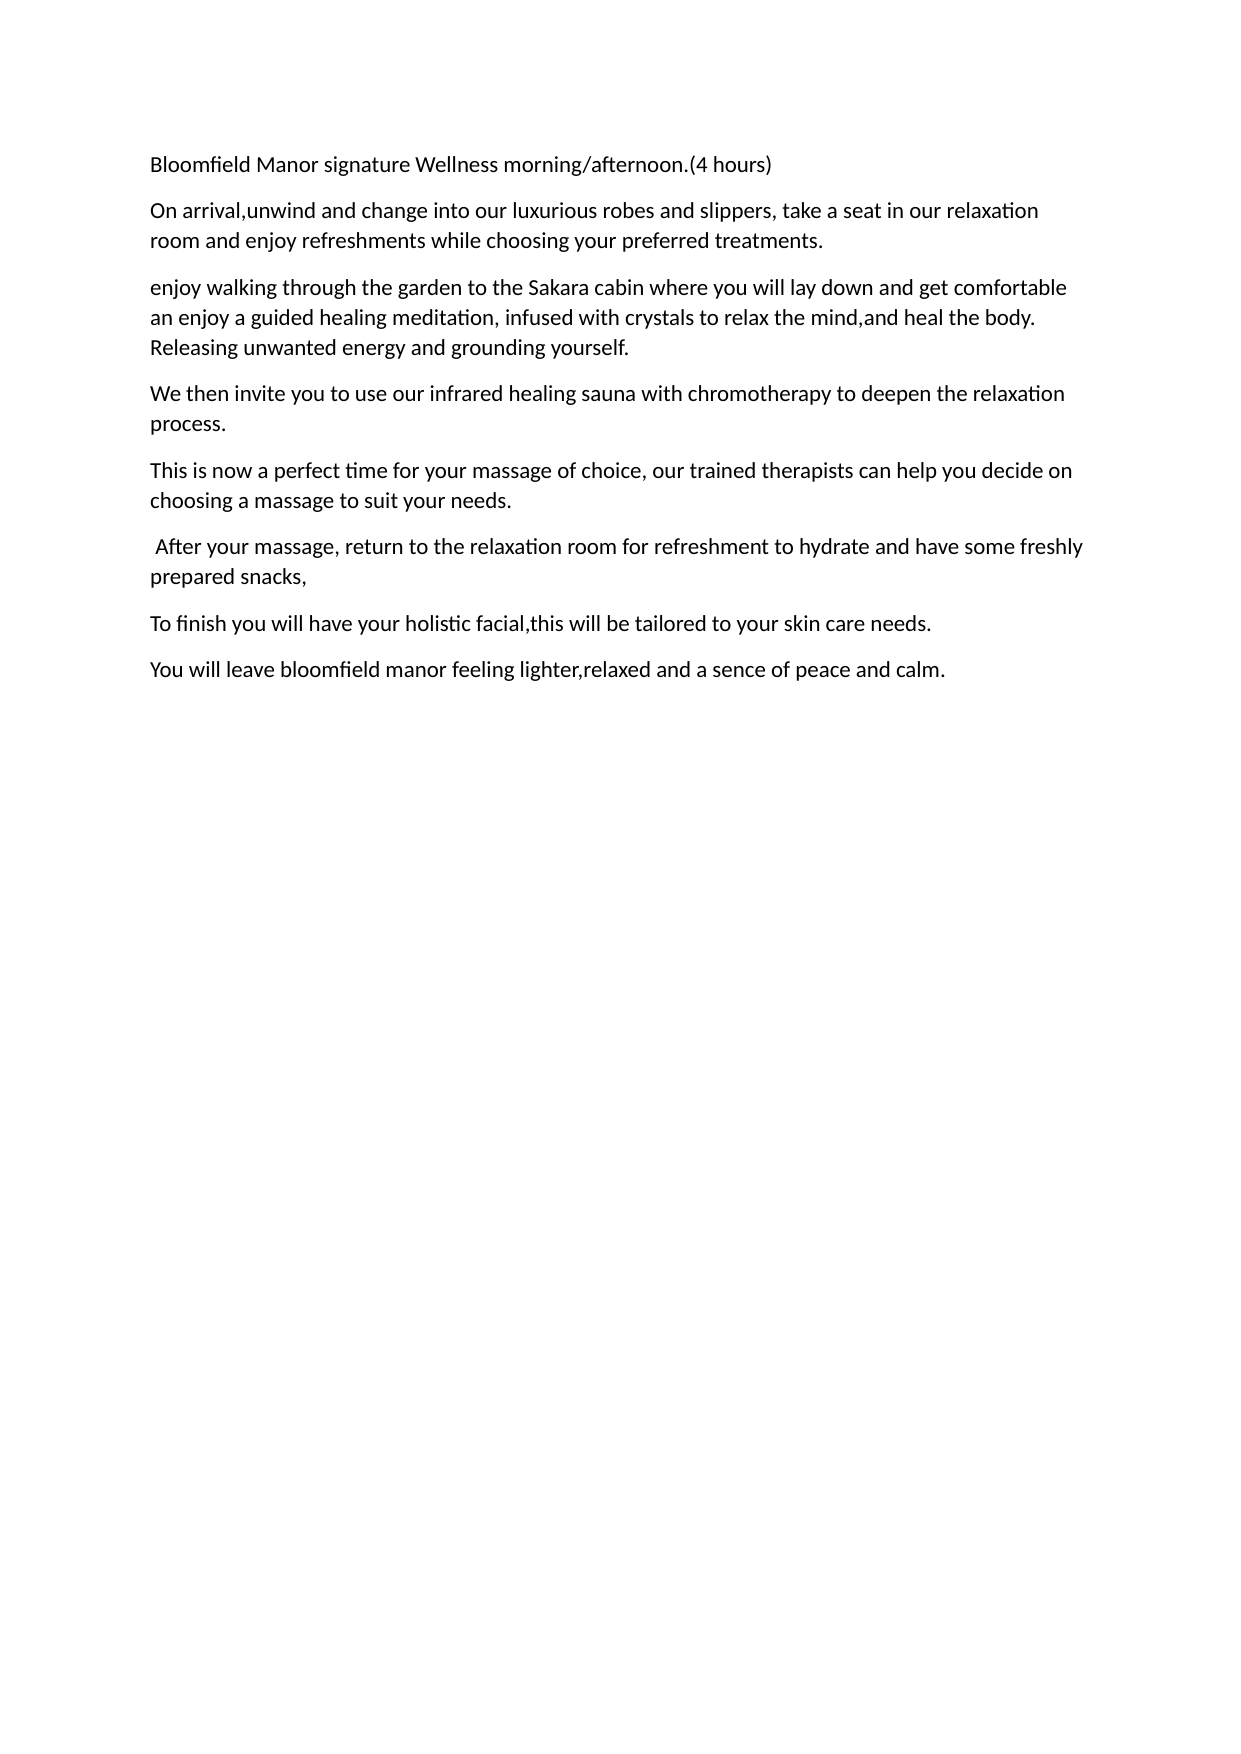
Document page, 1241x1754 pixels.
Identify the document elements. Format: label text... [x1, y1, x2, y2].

text Bloomfield Manor signature Wellness morning/afternoon.(4 hours) [150, 150, 1090, 178]
text After your massage, return to the relaxation room for refreshment to hydrate and have some freshly prepared snacks, [150, 532, 1090, 590]
text We then invite you to use our infrared healing sauna with chromotherapy to deepen the relaxation process. [150, 379, 1090, 437]
text On arrival,unwind and change into our luxurious robes and slippers, take a seat in our relaxation room and enjoy refreshments while choosing your preferred treatments. [150, 197, 1090, 254]
text You will leave bloomfield manor feeling lighter,relaxed and a sence of peace and calm. [150, 655, 1090, 683]
text This is now a perfect time for your massage of choice, our trained therapists can help you decide on choosing a massage to suit your needs. [150, 456, 1090, 514]
text To finish you will have your holistic facial,this will be tailored to your skin care needs. [150, 609, 1090, 637]
text enjoy walking through the garden to the Sakara cabin where you will lay down and get comfortable an enjoy a guided healing meditation, infused with crystals to relax the mind,and heal the body. Releasing unwanted energy and grounding yourself. [150, 273, 1090, 361]
